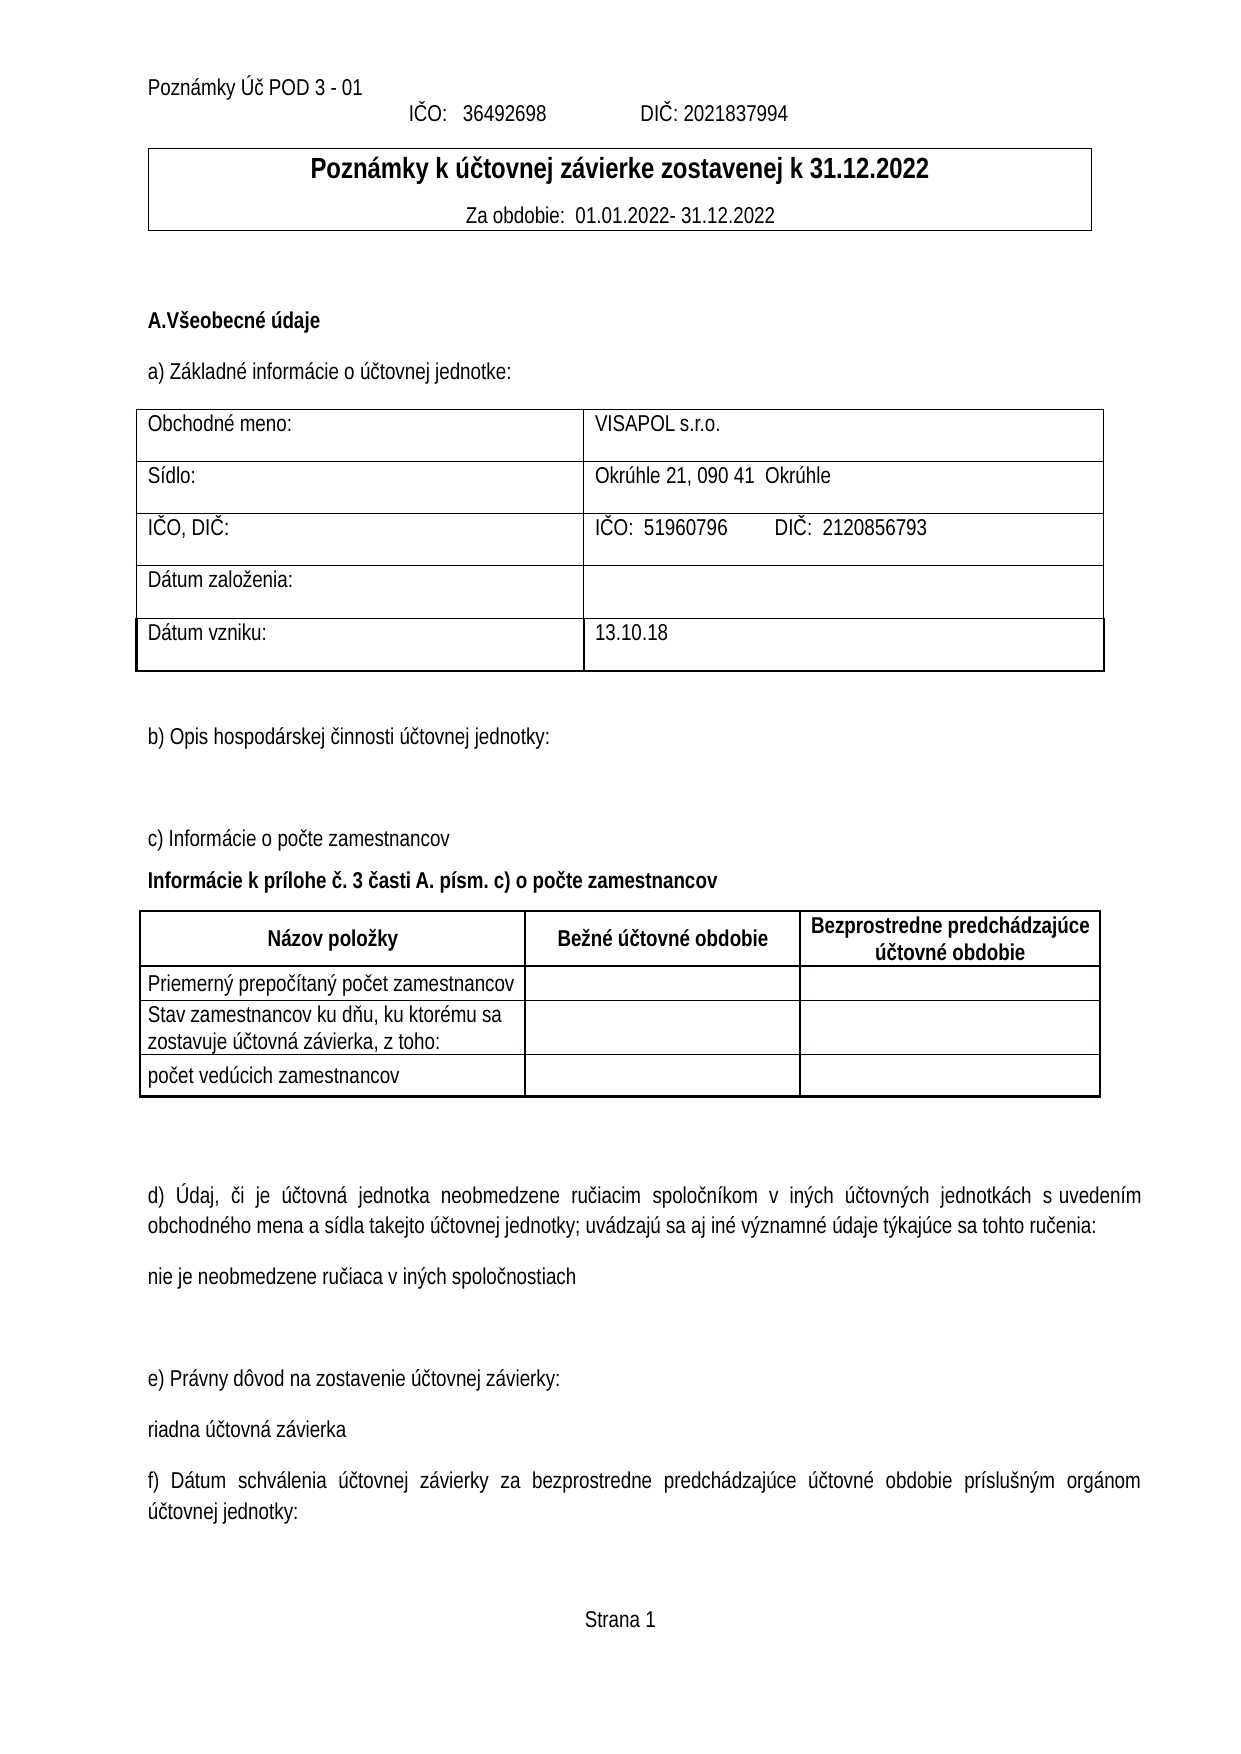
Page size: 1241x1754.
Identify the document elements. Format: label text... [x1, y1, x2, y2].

table_header Bežné účtovné obdobie [526, 912, 799, 965]
table_cell Okrúhle 21, 090 41 Okrúhle [584, 462, 1103, 513]
table_cell [526, 1055, 799, 1095]
table_cell [526, 1001, 799, 1054]
table_cell [526, 967, 799, 1000]
table_cell IČO: 51960796 DIČ: 2120856793 [584, 514, 1103, 565]
table_cell 13.10.18 [585, 619, 1103, 669]
table_cell Stav zamestnancov ku dňu, ku ktorému sa zostavuje účtovná závierka, z toho: [141, 1001, 524, 1054]
text f) Dátum schválenia účtovnej závierky za bezprostredne predchádzajúce účtovné obdobie príslušným orgánom účtovnej jednotky: [148, 1467, 1141, 1524]
text d) Údaj, či je účtovná jednotka neobmedzene ručiacim spoločníkom v iných účtovných jednotkách s uvedením obchodného mena a sídla takejto účtovnej jednotky; uvádzajú sa aj iné významné údaje týkajúce sa tohto ručenia: [148, 1182, 1141, 1239]
table_cell Obchodné meno: [137, 410, 583, 461]
text b) Opis hospodárskej činnosti účtovnej jednotky: [148, 723, 1092, 749]
table_header a) Základné informácie o účtovnej jednotke: [136, 358, 1104, 409]
table_cell VISAPOL s.r.o. [584, 410, 1103, 461]
text Informácie k prílohe č. 3 časti A. písm. c) o počte zamestnancov [148, 867, 1092, 894]
text nie je neobmedzene ručiaca v iných spoločnostiach [148, 1263, 1141, 1290]
table_cell [801, 1001, 1099, 1054]
text Za obdobie: 01.01.2022- 31.12.2022 [149, 199, 1091, 230]
text A.Všeobecné údaje [148, 307, 1092, 333]
table_cell Dátum vzniku: [138, 619, 583, 669]
table_cell [584, 566, 1103, 617]
table_header Názov položky [141, 912, 524, 965]
text c) Informácie o počte zamestnancov [148, 825, 1092, 851]
table_cell počet vedúcich zamestnancov [141, 1055, 524, 1095]
text Poznámky k účtovnej závierke zostavenej k 31.12.2022 [149, 149, 1091, 184]
table_cell Dátum založenia: [137, 566, 583, 617]
table_cell Priemerný prepočítaný počet zamestnancov [141, 967, 524, 1000]
text e) Právny dôvod na zostavenie účtovnej závierky: [148, 1365, 1141, 1392]
table_cell [801, 1055, 1099, 1095]
table_cell IČO, DIČ: [137, 514, 583, 565]
table_cell Sídlo: [137, 462, 583, 513]
text riadna účtovná závierka [148, 1416, 1141, 1443]
table_cell [801, 967, 1099, 1000]
table_header Bezprostredne predchádzajúce účtovné obdobie [801, 912, 1099, 965]
